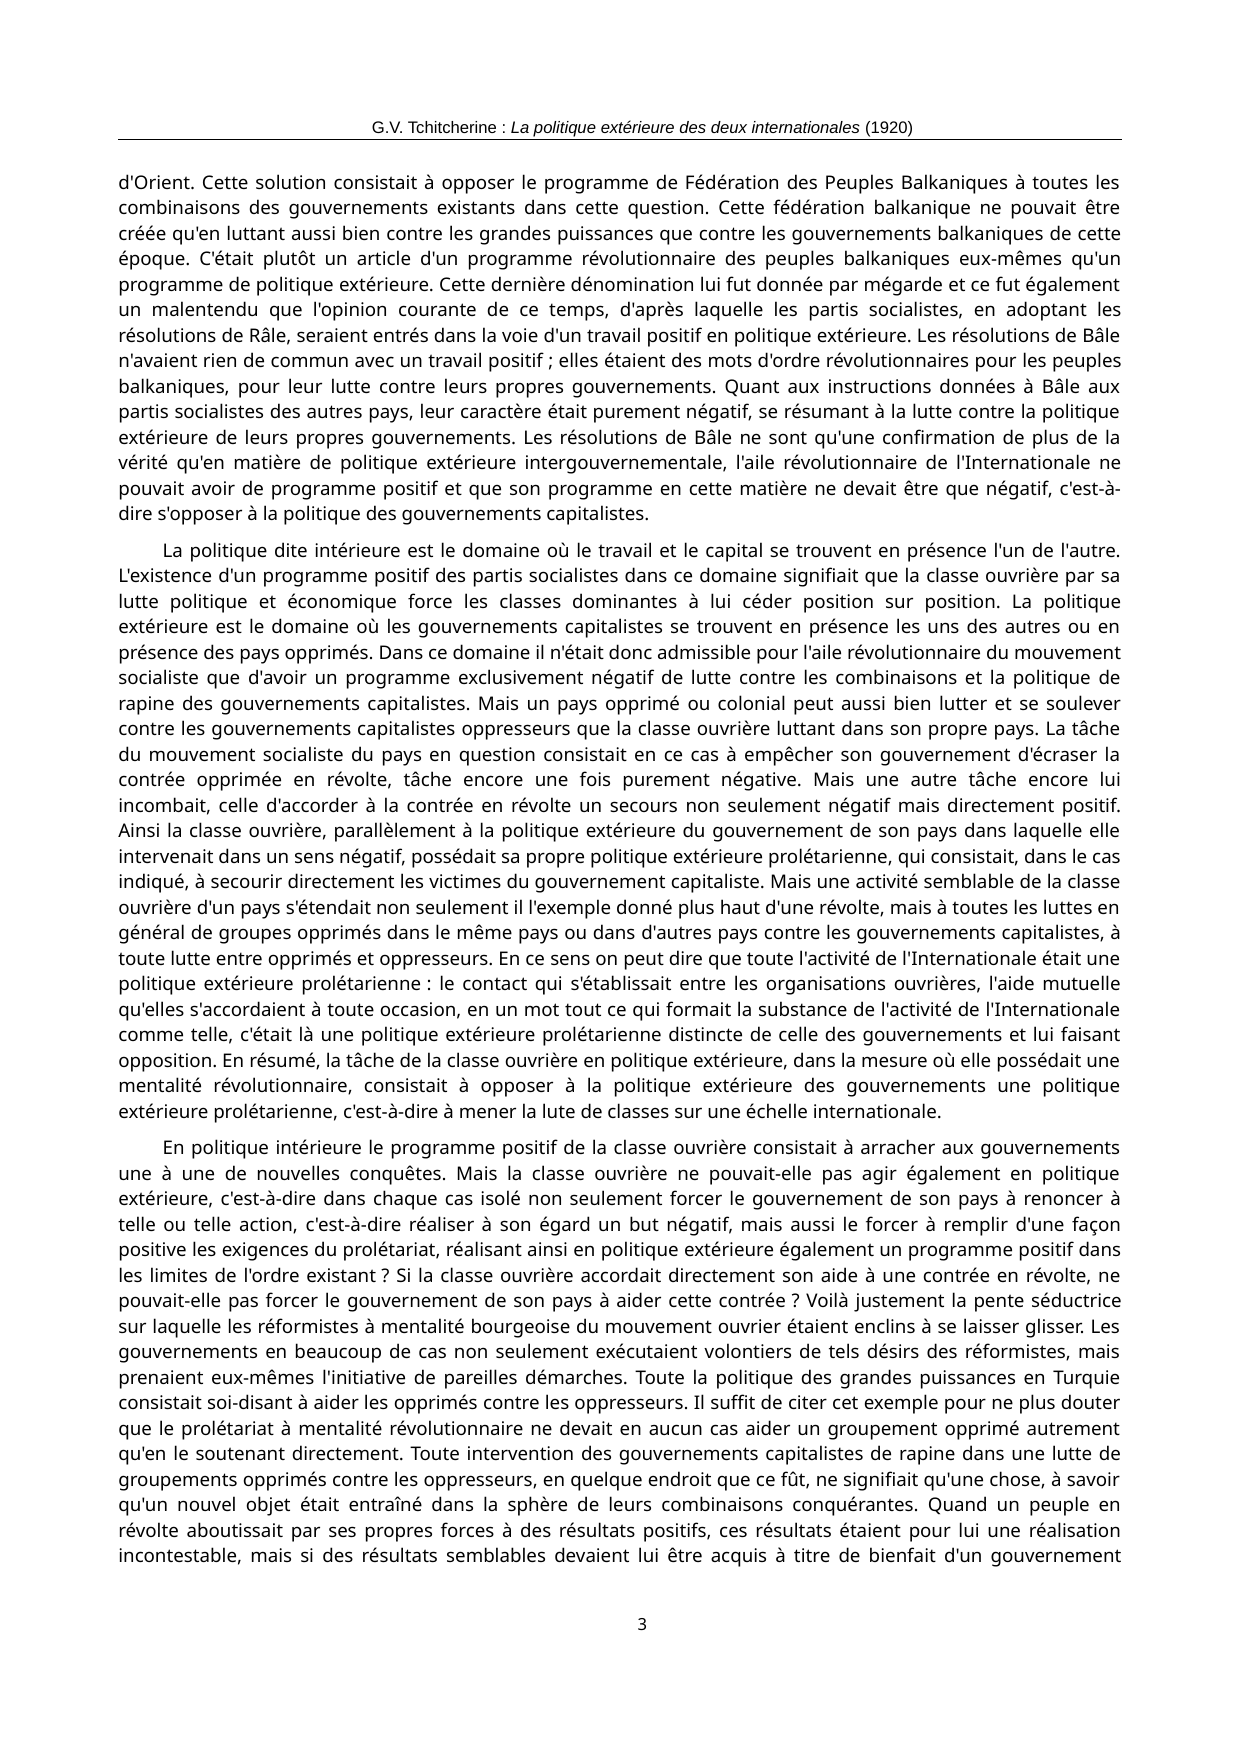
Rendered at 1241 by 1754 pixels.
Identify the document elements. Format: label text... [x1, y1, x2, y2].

text d'Orient. Cette solution consistait à opposer le programme de Fédération des Peuples Balkaniques à toutes les combinaisons des gouvernements existants dans cette question. Cette fédération balkanique ne pouvait être créée qu'en luttant aussi bien contre les grandes puissances que contre les gouvernements balkaniques de cette époque. C'était plutôt un article d'un programme révolutionnaire des peuples balkaniques eux-mêmes qu'un programme de politique extérieure. Cette dernière dénomination lui fut donnée par mégarde et ce fut également un malentendu que l'opinion courante de ce temps, d'après laquelle les partis socialistes, en adoptant les résolutions de Râle, seraient entrés dans la voie d'un travail positif en politique extérieure. Les résolutions de Bâle n'avaient rien de commun avec un travail positif ; elles étaient des mots d'ordre révolutionnaires pour les peuples balkaniques, pour leur lutte contre leurs propres gouvernements. Quant aux instructions données à Bâle aux partis socialistes des autres pays, leur caractère était purement négatif, se résumant à la lutte contre la politique extérieure de leurs propres gouvernements. Les résolutions de Bâle ne sont qu'une confirmation de plus de la vérité qu'en matière de politique extérieure intergouvernementale, l'aile révolutionnaire de l'Internationale ne pouvait avoir de programme positif et que son programme en cette matière ne devait être que négatif, c'est-à-dire s'opposer à la politique des gouvernements capitalistes. [118, 169, 1122, 526]
text En politique intérieure le programme positif de la classe ouvrière consistait à arracher aux gouvernements une à une de nouvelles conquêtes. Mais la classe ouvrière ne pouvait-elle pas agir également en politique extérieure, c'est-à-dire dans chaque cas isolé non seulement forcer le gouvernement de son pays à renoncer à telle ou telle action, c'est-à-dire réaliser à son égard un but négatif, mais aussi le forcer à remplir d'une façon positive les exigences du prolétariat, réalisant ainsi en politique extérieure également un programme positif dans les limites de l'ordre existant ? Si la classe ouvrière accordait directement son aide à une contrée en révolte, ne pouvait-elle pas forcer le gouvernement de son pays à aider cette contrée ? Voilà justement la pente séductrice sur laquelle les réformistes à mentalité bourgeoise du mouvement ouvrier étaient enclins à se laisser glisser. Les gouvernements en beaucoup de cas non seulement exécutaient volontiers de tels désirs des réformistes, mais prenaient eux-mêmes l'initiative de pareilles démarches. Toute la politique des grandes puissances en Turquie consistait soi-disant à aider les opprimés contre les oppresseurs. Il suffit de citer cet exemple pour ne plus douter que le prolétariat à mentalité révolutionnaire ne devait en aucun cas aider un groupement opprimé autrement qu'en le soutenant directement. Toute intervention des gouvernements capitalistes de rapine dans une lutte de groupements opprimés contre les oppresseurs, en quelque endroit que ce fût, ne signifiait qu'une chose, à savoir qu'un nouvel objet était entraîné dans la sphère de leurs combinaisons conquérantes. Quand un peuple en révolte aboutissait par ses propres forces à des résultats positifs, ces résultats étaient pour lui une réalisation incontestable, mais si des résultats semblables devaient lui être acquis à titre de bienfait d'un gouvernement [118, 1134, 1122, 1568]
text La politique dite intérieure est le domaine où le travail et le capital se trouvent en présence l'un de l'autre. L'existence d'un programme positif des partis socialistes dans ce domaine signifiait que la classe ouvrière par sa lutte politique et économique force les classes dominantes à lui céder position sur position. La politique extérieure est le domaine où les gouvernements capitalistes se trouvent en présence les uns des autres ou en présence des pays opprimés. Dans ce domaine il n'était donc admissible pour l'aile révolutionnaire du mouvement socialiste que d'avoir un programme exclusivement négatif de lutte contre les combinaisons et la politique de rapine des gouvernements capitalistes. Mais un pays opprimé ou colonial peut aussi bien lutter et se soulever contre les gouvernements capitalistes oppresseurs que la classe ouvrière luttant dans son propre pays. La tâche du mouvement socialiste du pays en question consistait en ce cas à empêcher son gouvernement d'écraser la contrée opprimée en révolte, tâche encore une fois purement négative. Mais une autre tâche encore lui incombait, celle d'accorder à la contrée en révolte un secours non seulement négatif mais directement positif. Ainsi la classe ouvrière, parallèlement à la politique extérieure du gouvernement de son pays dans laquelle elle intervenait dans un sens négatif, possédait sa propre politique extérieure prolétarienne, qui consistait, dans le cas indiqué, à secourir directement les victimes du gouvernement capitaliste. Mais une activité semblable de la classe ouvrière d'un pays s'étendait non seulement il l'exemple donné plus haut d'une révolte, mais à toutes les luttes en général de groupes opprimés dans le même pays ou dans d'autres pays contre les gouvernements capitalistes, à toute lutte entre opprimés et oppresseurs. En ce sens on peut dire que toute l'activité de l'Internationale était une politique extérieure prolétarienne : le contact qui s'établissait entre les organisations ouvrières, l'aide mutuelle qu'elles s'accordaient à toute occasion, en un mot tout ce qui formait la substance de l'activité de l'Internationale comme telle, c'était là une politique extérieure prolétarienne distincte de celle des gouvernements et lui faisant opposition. En résumé, la tâche de la classe ouvrière en politique extérieure, dans la mesure où elle possédait une mentalité révolutionnaire, consistait à opposer à la politique extérieure des gouvernements une politique extérieure prolétarienne, c'est-à-dire à mener la lute de classes sur une échelle internationale. [118, 537, 1122, 1124]
